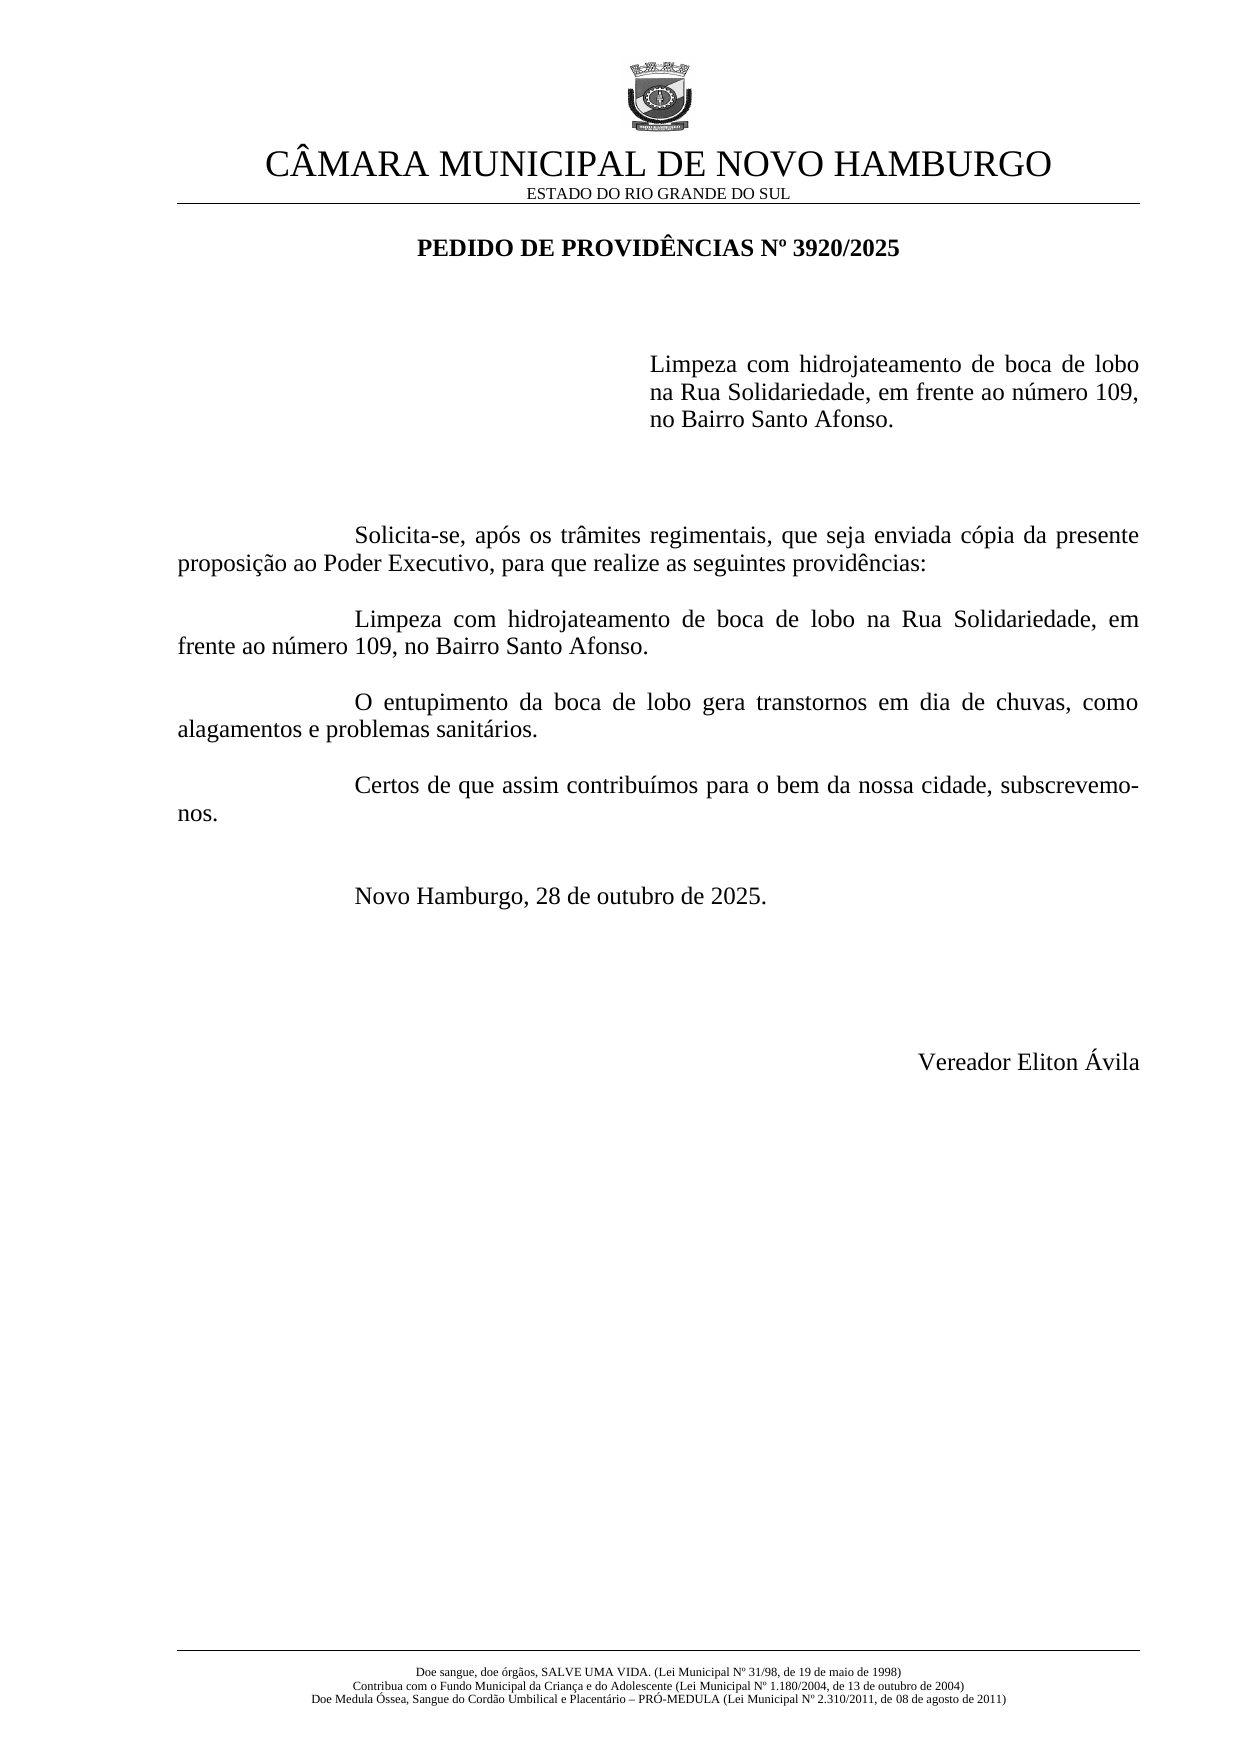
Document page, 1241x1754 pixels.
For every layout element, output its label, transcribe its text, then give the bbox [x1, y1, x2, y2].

text Novo Hamburgo, 28 de outubro de 2025. [177, 882, 1140, 909]
text Limpeza com hidrojateamento de boca de lobo na Rua Solidariedade, em frente ao número 109, no Bairro Santo Afonso. [177, 605, 1140, 660]
text Vereador Eliton Ávila [177, 1048, 1140, 1076]
text Solicita-se, após os trâmites regimentais, que seja enviada cópia da presente proposição ao Poder Executivo, para que realize as seguintes providências: [177, 522, 1140, 577]
text Certos de que assim contribuímos para o bem da nossa cidade, subscrevemo-nos. [177, 771, 1140, 826]
text PEDIDO DE PROVIDÊNCIAS Nº 3920/2025 [177, 234, 1140, 261]
text O entupimento da boca de lobo gera transtornos em dia de chuvas, como alagamentos e problemas sanitários. [177, 688, 1140, 743]
text Limpeza com hidrojateamento de boca de lobo na Rua Solidariedade, em frente ao número 109, no Bairro Santo Afonso. [649, 350, 1140, 433]
